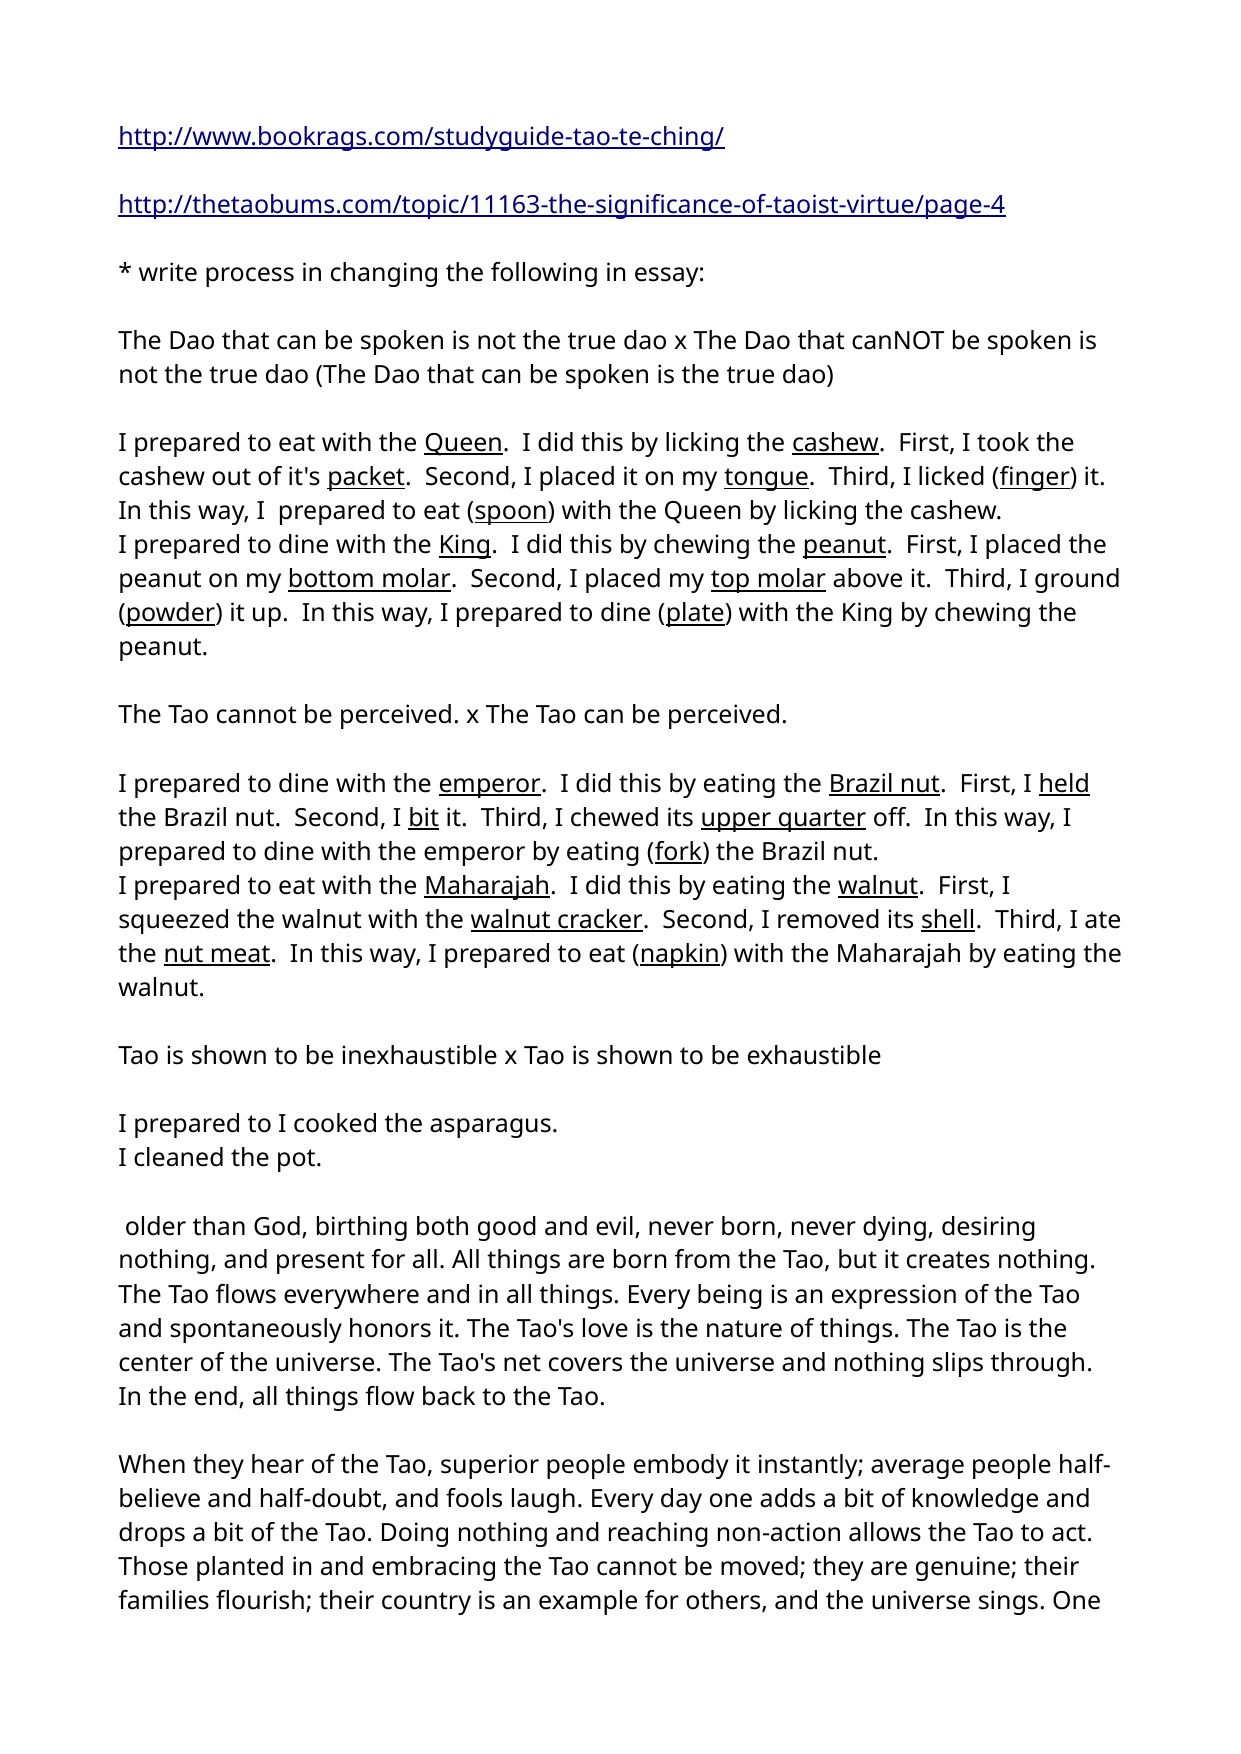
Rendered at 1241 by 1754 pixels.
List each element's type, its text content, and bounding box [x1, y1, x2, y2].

text I cleaned the pot. [118, 1140, 1122, 1174]
text When they hear of the Tao, superior people embody it instantly; average people half-believe and half-doubt, and fools laugh. Every day one adds a bit of knowledge and drops a bit of the Tao. Doing nothing and reaching non-action allows the Tao to act. Those planted in and embracing the Tao cannot be moved; they are genuine; their families flourish; their country is an example for others, and the universe sings. One [118, 1447, 1122, 1617]
text Tao is shown to be inexhaustible x Tao is shown to be exhaustible [118, 1038, 1122, 1072]
text I prepared to I cooked the asparagus. [118, 1106, 1122, 1140]
text The Dao that can be spoken is not the true dao x The Dao that canNOT be spoken is not the true dao (The Dao that can be spoken is the true dao) [118, 322, 1122, 391]
text I prepared to eat with the Maharajah. I did this by eating the walnut. First, I squeezed the walnut with the walnut cracker. Second, I removed its shell. Third, I ate the nut meat. In this way, I prepared to eat (napkin) with the Maharajah by eating the walnut. [118, 867, 1122, 1004]
text I prepared to eat with the Queen. I did this by licking the cashew. First, I took the cashew out of it's packet. Second, I placed it on my tongue. Third, I licked (finger) it. In this way, I prepared to eat (spoon) with the Queen by licking the cashew. [118, 425, 1122, 527]
text older than God, birthing both good and evil, never born, never dying, desiring nothing, and present for all. All things are born from the Tao, but it creates nothing. The Tao flows everywhere and in all things. Every being is an expression of the Tao and spontaneously honors it. The Tao's love is the nature of things. The Tao is the center of the universe. The Tao's net covers the universe and nothing slips through. In the end, all things flow back to the Tao. [118, 1208, 1122, 1412]
text * write process in changing the following in essay: [118, 254, 1122, 288]
text The Tao cannot be perceived. x The Tao can be perceived. [118, 697, 1122, 731]
text I prepared to dine with the emperor. I did this by eating the Brazil nut. First, I held the Brazil nut. Second, I bit it. Third, I chewed its upper quarter off. In this way, I prepared to dine with the emperor by eating (fork) the Brazil nut. [118, 765, 1122, 867]
text I prepared to dine with the King. I did this by chewing the peanut. First, I placed the peanut on my bottom molar. Second, I placed my top molar above it. Third, I ground (powder) it up. In this way, I prepared to dine (plate) with the King by chewing the peanut. [118, 527, 1122, 663]
text http://thetaobums.com/topic/11163-the-significance-of-taoist-virtue/page-4 [118, 186, 1122, 220]
text http://www.bookrags.com/studyguide-tao-te-ching/ [118, 118, 1122, 152]
